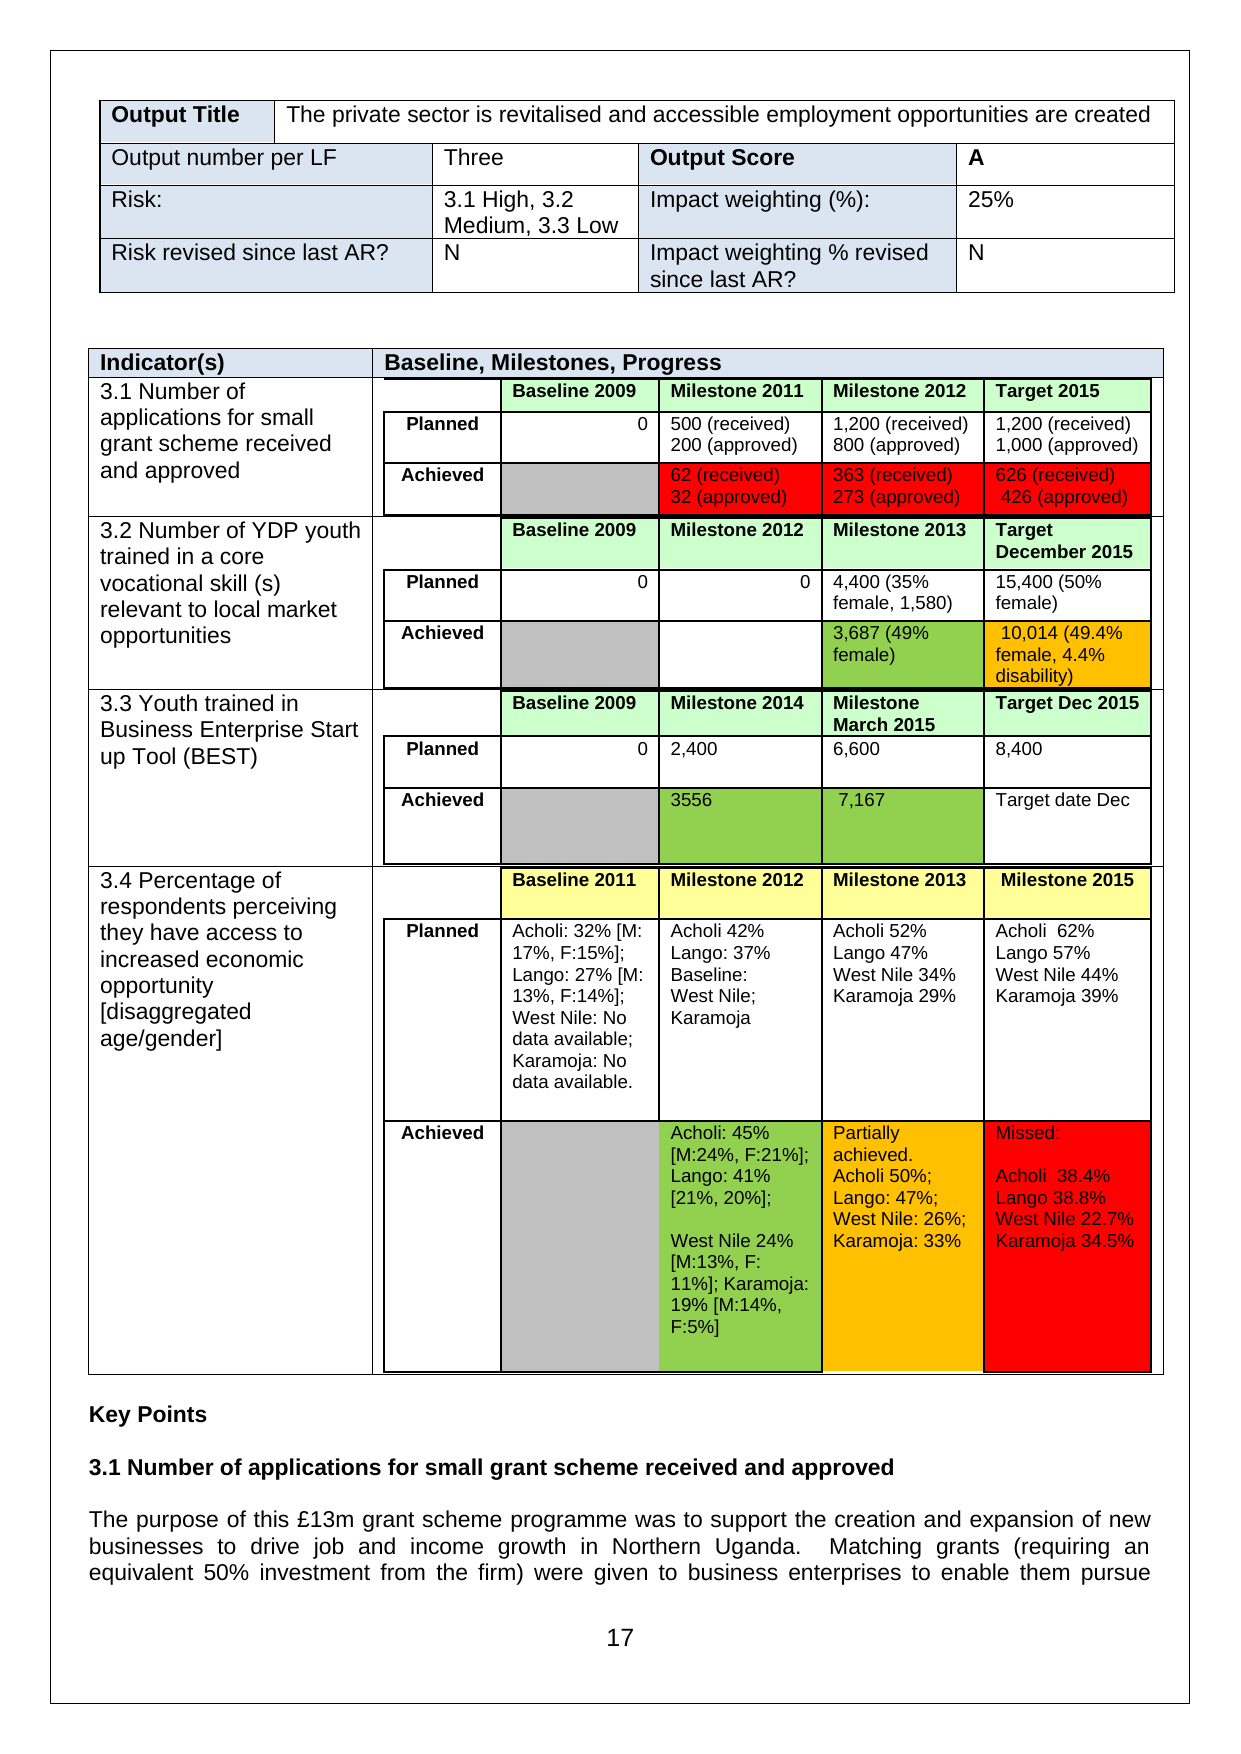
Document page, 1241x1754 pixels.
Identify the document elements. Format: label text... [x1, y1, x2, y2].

table_cell [1152, 378, 1163, 516]
table_header Output Title [101, 101, 274, 142]
table_cell [373, 867, 384, 1373]
table_cell 6,600 [823, 737, 983, 787]
table_cell 25% [957, 186, 1174, 238]
table_cell 3.2 Number of YDP youth trained in a core vocational skill (s) relevant to local market opportunities [89, 517, 372, 689]
text 3.1 Number of applications for small grant scheme received and approved [89, 1453, 1152, 1480]
table_cell [1152, 867, 1163, 1373]
table_cell 3556 [660, 789, 821, 863]
table_cell 0 [502, 737, 658, 787]
table_cell 363 (received) 273 (approved) [823, 464, 983, 514]
table_cell Achieved [385, 1122, 500, 1371]
table_cell Acholi 62% Lango 57% West Nile 44% Karamoja 39% [985, 920, 1150, 1120]
table_header Milestone 2013 [823, 869, 983, 918]
table_header Milestone 2012 [660, 519, 821, 568]
table_cell [373, 517, 384, 689]
table_cell 8,400 [985, 737, 1150, 787]
table_header Milestone March 2015 [823, 692, 983, 735]
table_header Target December 2015 [985, 519, 1150, 568]
table_cell 3.3 Youth trained in Business Enterprise Start up Tool (BEST) [89, 690, 372, 866]
table_header The private sector is revitalised and accessible employment opportunities are created [275, 101, 1174, 142]
table_header Milestone 2014 [660, 692, 821, 735]
table_cell Impact weighting (%): [639, 186, 956, 238]
table_cell 3,687 (49% female) [823, 622, 983, 687]
table_cell Output number per LF [101, 144, 432, 184]
table_cell [1152, 517, 1163, 689]
table_cell Risk revised since last AR? [101, 239, 432, 292]
table_header Milestone 2013 [823, 519, 983, 568]
table_cell 3.4 Percentage of respondents perceiving they have access to increased economic opportunity [disaggregated age/gender] [89, 867, 372, 1373]
table_header [384, 380, 500, 411]
table_cell 0 [502, 571, 658, 620]
table_header Milestone 2011 [660, 380, 821, 411]
table_cell N [957, 239, 1174, 292]
table_cell Acholi: 45% [M:24%, F:21%]; Lango: 41% [21%, 20%]; West Nile 24% [M:13%, F: 11%]; Karamoja: 19% [M:14%, F:5%] [659, 1122, 821, 1371]
table_cell 1,200 (received) 800 (approved) [823, 413, 983, 462]
table_header Milestone 2015 [985, 869, 1150, 918]
table_cell 3.1 High, 3.2 Medium, 3.3 Low [433, 186, 638, 238]
table_cell Three [433, 144, 638, 184]
table_header Baseline 2011 [502, 869, 658, 918]
table_cell 2,400 [660, 737, 821, 787]
table_header Milestone 2012 [660, 869, 821, 918]
table_cell [502, 622, 658, 687]
table_cell Risk: [101, 186, 432, 238]
table_cell Achieved [385, 464, 500, 514]
table_header Target 2015 [985, 380, 1150, 411]
table_header Baseline 2009 [502, 380, 658, 411]
table_cell A [957, 144, 1174, 184]
table_cell 4,400 (35% female, 1,580) [823, 571, 983, 620]
table_cell [502, 464, 658, 514]
table_cell Output Score [639, 144, 956, 184]
table_cell Acholi 42% Lango: 37% Baseline: West Nile; Karamoja [660, 920, 821, 1120]
table_cell Achieved [385, 789, 500, 863]
table_cell 0 [660, 571, 821, 620]
table_header [384, 690, 500, 735]
table_header [384, 867, 500, 918]
table_cell Planned [385, 571, 500, 620]
table_cell 15,400 (50% female) [985, 571, 1150, 620]
table_cell [373, 690, 1163, 866]
table_cell Planned [385, 920, 500, 1120]
table_cell [502, 789, 658, 863]
table_cell Acholi: 32% [M: 17%, F:15%]; Lango: 27% [M: 13%, F:14%]; West Nile: No data available; Karamoja: No data available. [502, 920, 658, 1120]
table_header Indicator(s) [89, 349, 372, 377]
table_cell 10,014 (49.4% female, 4.4% disability) [985, 622, 1150, 687]
table_cell 62 (received) 32 (approved) [660, 464, 821, 514]
table_header Baseline 2009 [502, 519, 658, 568]
table_cell [502, 1122, 659, 1371]
table_cell 1,200 (received) 1,000 (approved) [985, 413, 1150, 462]
table_cell 626 (received) 426 (approved) [985, 464, 1150, 514]
table_header Milestone 2012 [823, 380, 983, 411]
table_cell N [433, 239, 638, 292]
table_header Baseline 2009 [502, 692, 658, 735]
table_cell Planned [385, 413, 500, 462]
text Key Points [89, 1401, 1152, 1427]
table_cell 7,167 [823, 789, 983, 863]
table_cell Acholi 52% Lango 47% West Nile 34% Karamoja 29% [823, 920, 983, 1120]
text The purpose of this £13m grant scheme programme was to support the creation and expansion of new businesses to drive job and income growth in Northern Uganda. Matching grants (requiring an equivalent 50% investment from the firm) were given to business enterprises to enable them pursue [89, 1506, 1152, 1585]
table_header Baseline, Milestones, Progress [373, 349, 1163, 377]
table_cell Missed: Acholi 38.4% Lango 38.8% West Nile 22.7% Karamoja 34.5% [985, 1122, 1150, 1371]
table_cell Target date Dec [985, 789, 1150, 863]
table_cell [373, 378, 384, 516]
table_cell 3.1 Number of applications for small grant scheme received and approved [89, 378, 372, 516]
table_cell Partially achieved. Acholi 50%; Lango: 47%; West Nile: 26%; Karamoja: 33% [823, 1122, 983, 1371]
table_cell Impact weighting % revised since last AR? [639, 239, 956, 292]
table_cell [660, 622, 821, 687]
table_header Target Dec 2015 [985, 692, 1150, 735]
table_cell 500 (received) 200 (approved) [660, 413, 821, 462]
table_cell Achieved [385, 622, 500, 687]
table_cell 0 [502, 413, 658, 462]
table_header [384, 517, 500, 568]
table_cell Planned [385, 737, 500, 787]
